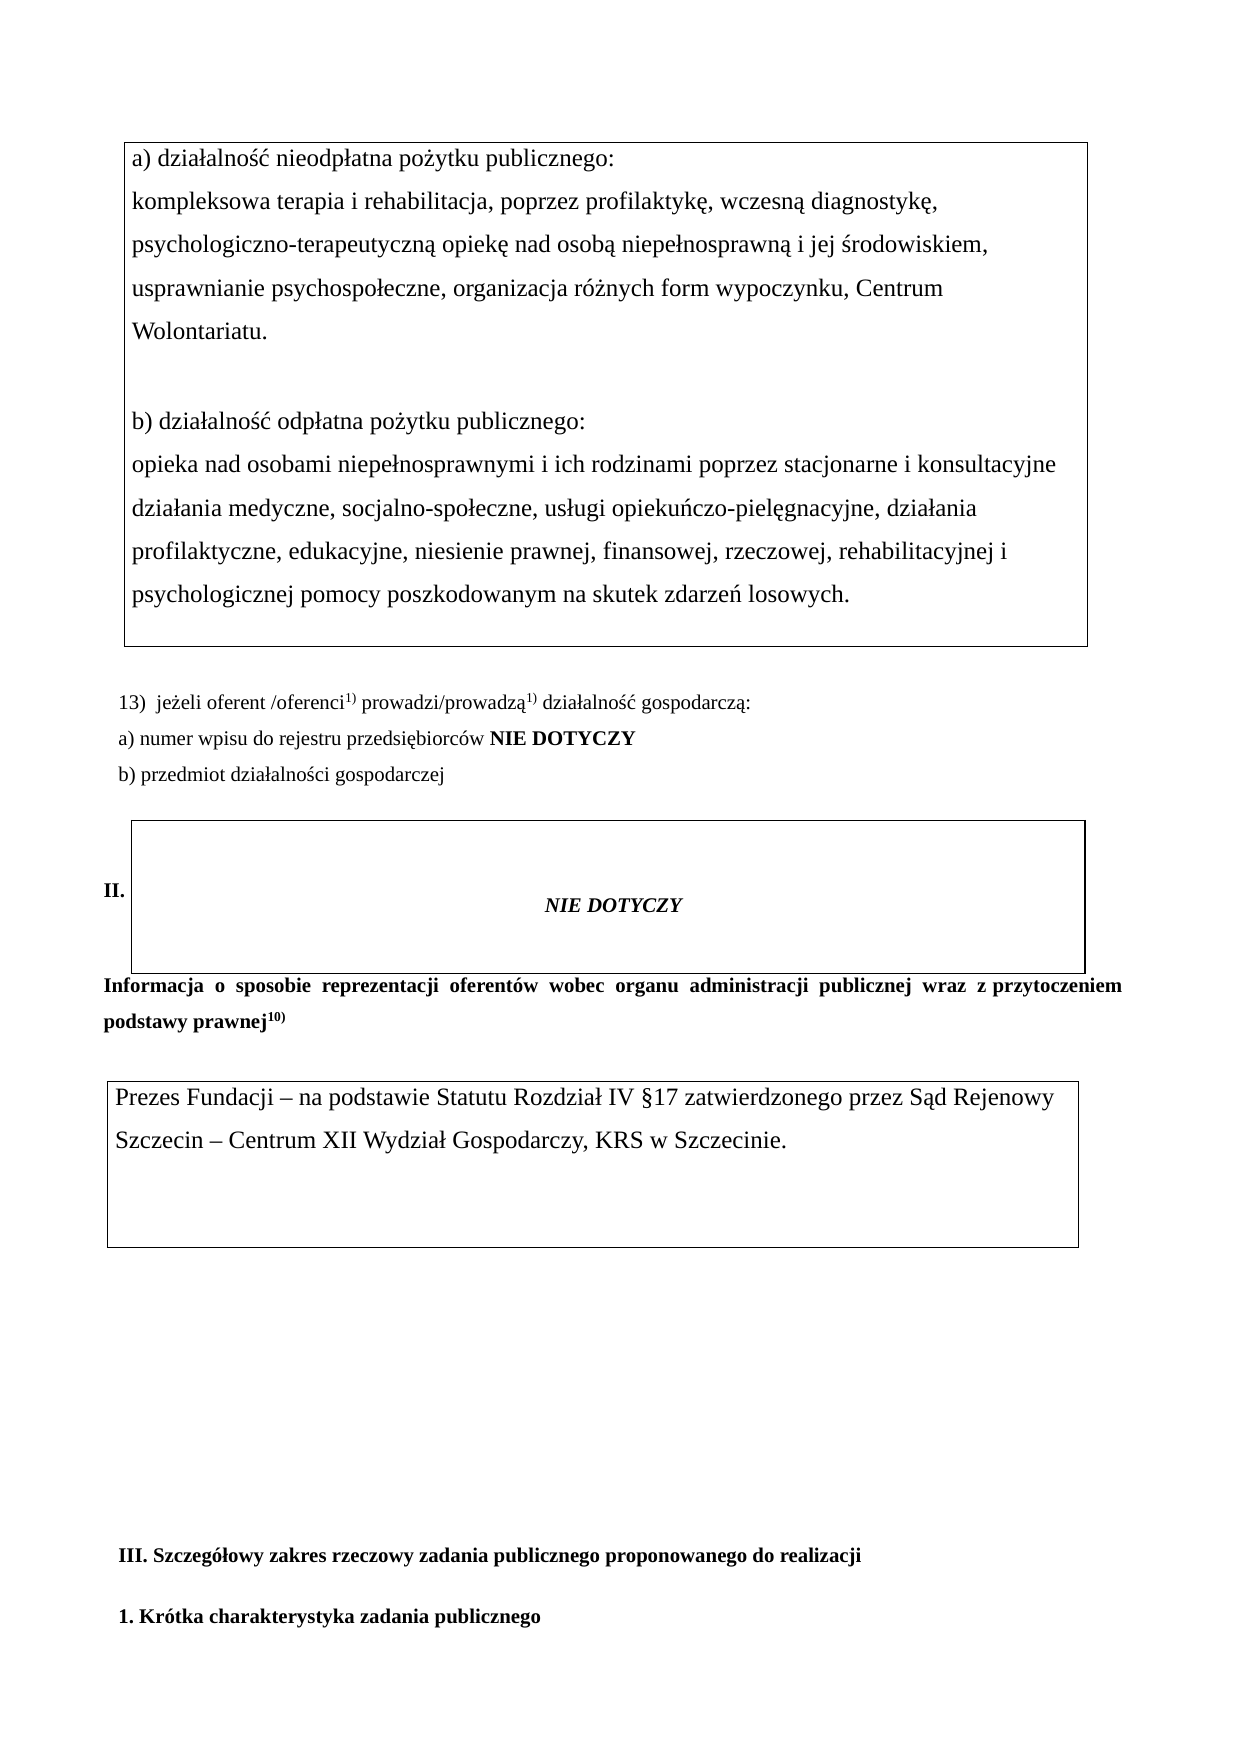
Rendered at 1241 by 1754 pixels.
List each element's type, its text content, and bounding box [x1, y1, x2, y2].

table_header a) działalność nieodpłatna pożytku publicznego: kompleksowa terapia i rehabilitacja, poprzez profilaktykę, wczesną diagnostykę, psychologiczno-terapeutyczną opiekę nad osobą niepełnosprawną i jej środowiskiem, usprawnianie psychospołeczne, organizacja różnych form wypoczynku, Centrum Wolontariatu. [125, 143, 1087, 359]
table_header [132, 821, 1084, 893]
table_cell [132, 942, 1084, 973]
table_cell [125, 359, 1087, 406]
text a) numer wpisu do rejestru przedsiębiorców NIE DOTYCZY [118, 726, 1122, 750]
table_cell [132, 917, 1084, 942]
text II. Informacja o sposobie reprezentacji oferentów wobec organu administracji publicznej wraz z przytoczeniem podstawy prawnej10) [103, 877, 1122, 1033]
table_cell b) działalność odpłatna pożytku publicznego: opieka nad osobami niepełnosprawnymi i ich rodzinami poprzez stacjonarne i konsultacyjne działania medyczne, socjalno-społeczne, usługi opiekuńczo-pielęgnacyjne, działania profilaktyczne, edukacyjne, niesienie prawnej, finansowej, rzeczowej, rehabilitacyjnej i psychologicznej pomocy poszkodowanym na skutek zdarzeń losowych. [125, 406, 1087, 622]
table_header Prezes Fundacji – na podstawie Statutu Rozdział IV §17 zatwierdzonego przez Sąd Rejenowy Szczecin – Centrum XII Wydział Gospodarczy, KRS w Szczecinie. [108, 1082, 1078, 1168]
table_cell NIE DOTYCZY [132, 893, 1084, 917]
text III. Szczegółowy zakres rzeczowy zadania publicznego proponowanego do realizacji [118, 1543, 1122, 1567]
table_cell [125, 622, 1087, 646]
text b) przedmiot działalności gospodarczej [118, 762, 1122, 786]
table_cell [108, 1168, 1078, 1247]
text 1. Krótka charakterystyka zadania publicznego [118, 1604, 1122, 1628]
text 13) jeżeli oferent /oferenci1) prowadzi/prowadzą1) działalność gospodarczą: [118, 690, 1122, 714]
